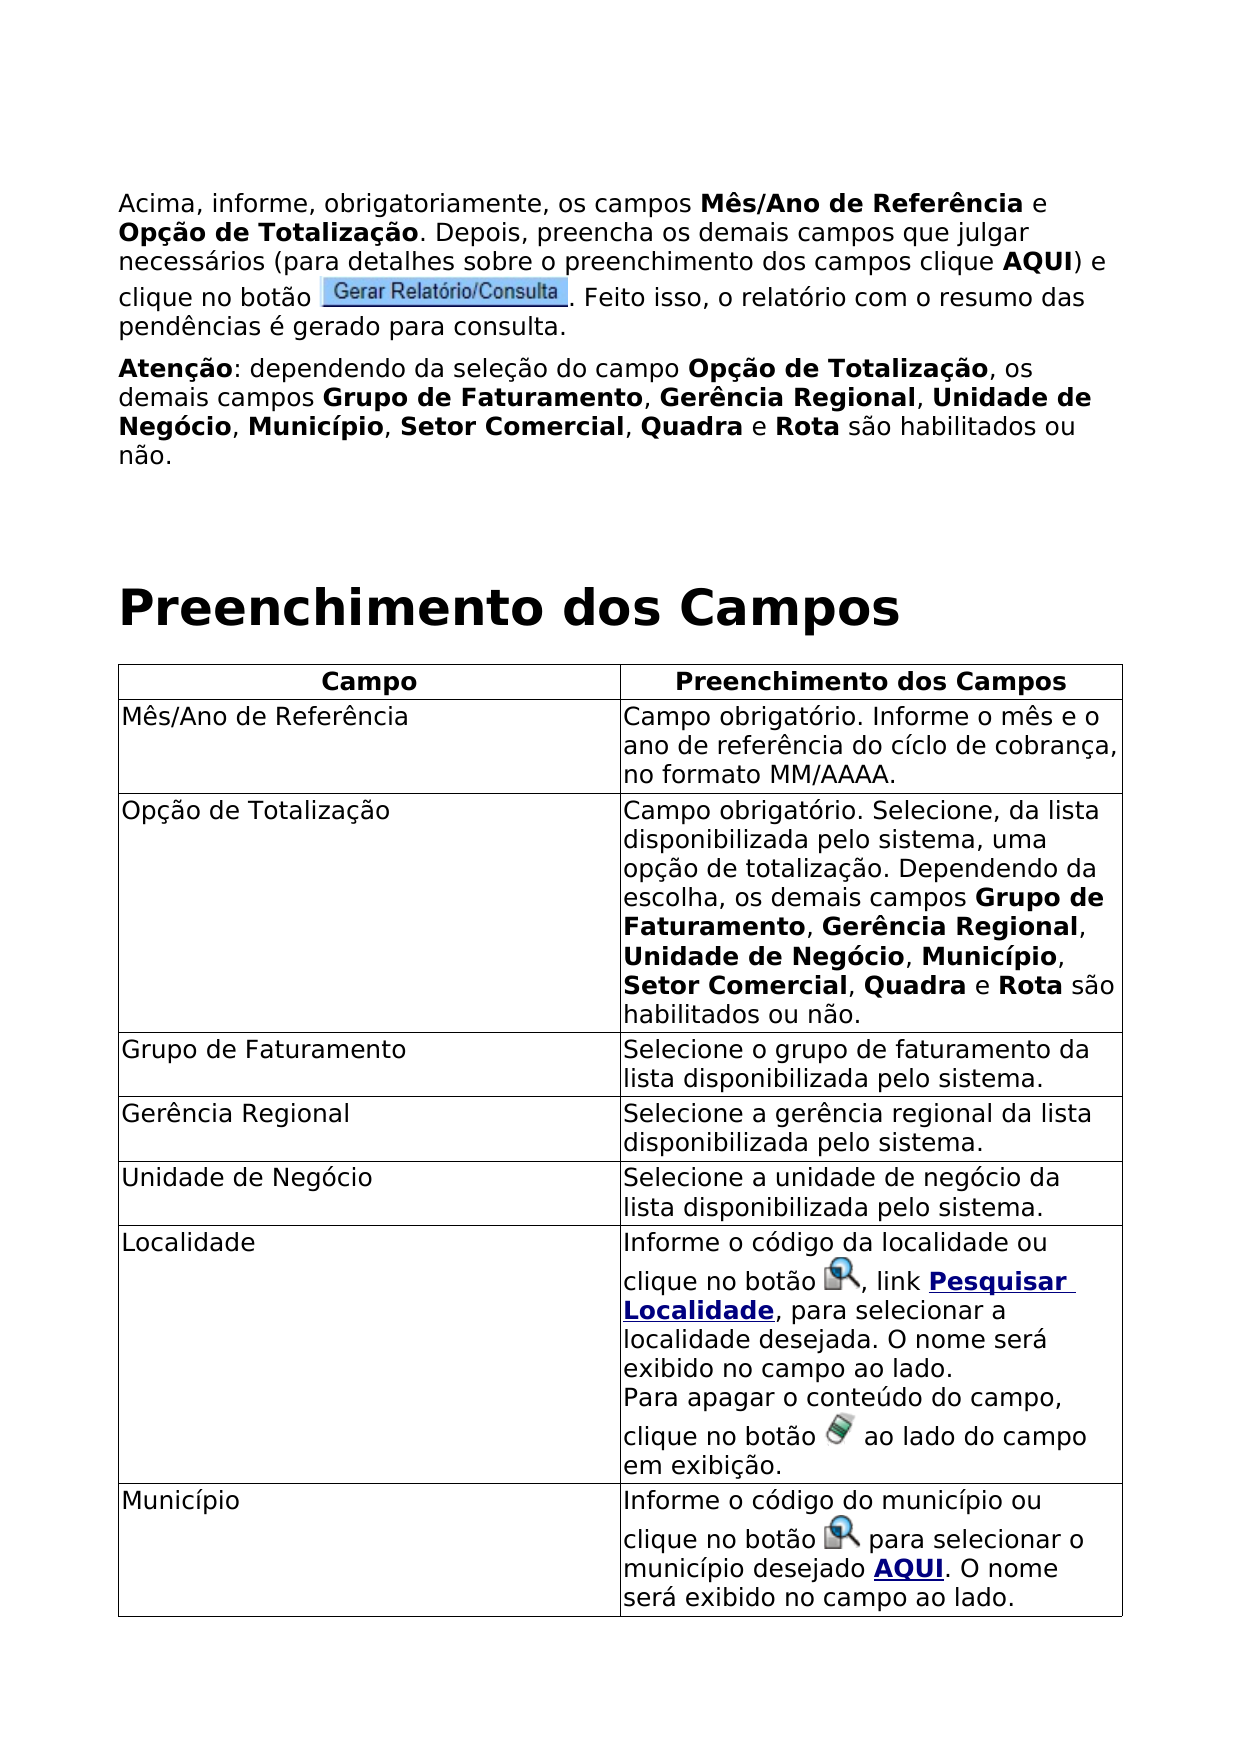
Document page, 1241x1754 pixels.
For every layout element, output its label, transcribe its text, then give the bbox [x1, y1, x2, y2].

subtitle Preenchimento dos Campos [118, 579, 1122, 637]
table_cell Gerência Regional [119, 1097, 620, 1161]
text Acima, informe, obrigatoriamente, os campos Mês/Ano de Referência e Opção de Totalização. Depois, preencha os demais campos que julgar necessários (para detalhes sobre o preenchimento dos campos clique AQUI) e clique no botão . Feito isso, o relatório com o resumo das pendências é gerado para consulta. [118, 189, 1122, 341]
table_cell Unidade de Negócio [119, 1162, 620, 1225]
table_cell Mês/Ano de Referência [119, 700, 620, 793]
table_header Preenchimento dos Campos [621, 665, 1122, 699]
picture [824, 1257, 861, 1290]
table_cell Localidade [119, 1226, 620, 1483]
picture [319, 276, 568, 307]
table_cell Opção de Totalização [119, 794, 620, 1032]
table_cell Informe o código do município ou clique no botão para selecionar o município desejado AQUI. O nome será exibido no campo ao lado. [621, 1484, 1122, 1616]
table_cell Campo obrigatório. Informe o mês e o ano de referência do cíclo de cobrança, no formato MM/AAAA. [621, 700, 1122, 793]
picture [824, 1515, 861, 1549]
table_cell Informe o código da localidade ou clique no botão , link Pesquisar Localidade, para selecionar a localidade desejada. O nome será exibido no campo ao lado. Para apagar o conteúdo do campo, clique no botão ao lado do campo em exibição. [621, 1226, 1122, 1483]
table_cell Campo obrigatório. Selecione, da lista disponibilizada pelo sistema, uma opção de totalização. Dependendo da escolha, os demais campos Grupo de Faturamento, Gerência Regional, Unidade de Negócio, Município, Setor Comercial, Quadra e Rota são habilitados ou não. [621, 794, 1122, 1032]
text Atenção: dependendo da seleção do campo Opção de Totalização, os demais campos Grupo de Faturamento, Gerência Regional, Unidade de Negócio, Município, Setor Comercial, Quadra e Rota são habilitados ou não. [118, 354, 1122, 470]
table_cell Selecione a gerência regional da lista disponibilizada pelo sistema. [621, 1097, 1122, 1161]
table_cell Selecione a unidade de negócio da lista disponibilizada pelo sistema. [621, 1162, 1122, 1225]
table_cell Grupo de Faturamento [119, 1033, 620, 1096]
table_cell Selecione o grupo de faturamento da lista disponibilizada pelo sistema. [621, 1033, 1122, 1096]
table_header Campo [119, 665, 620, 699]
table_cell Município [119, 1484, 620, 1616]
picture [824, 1412, 856, 1446]
